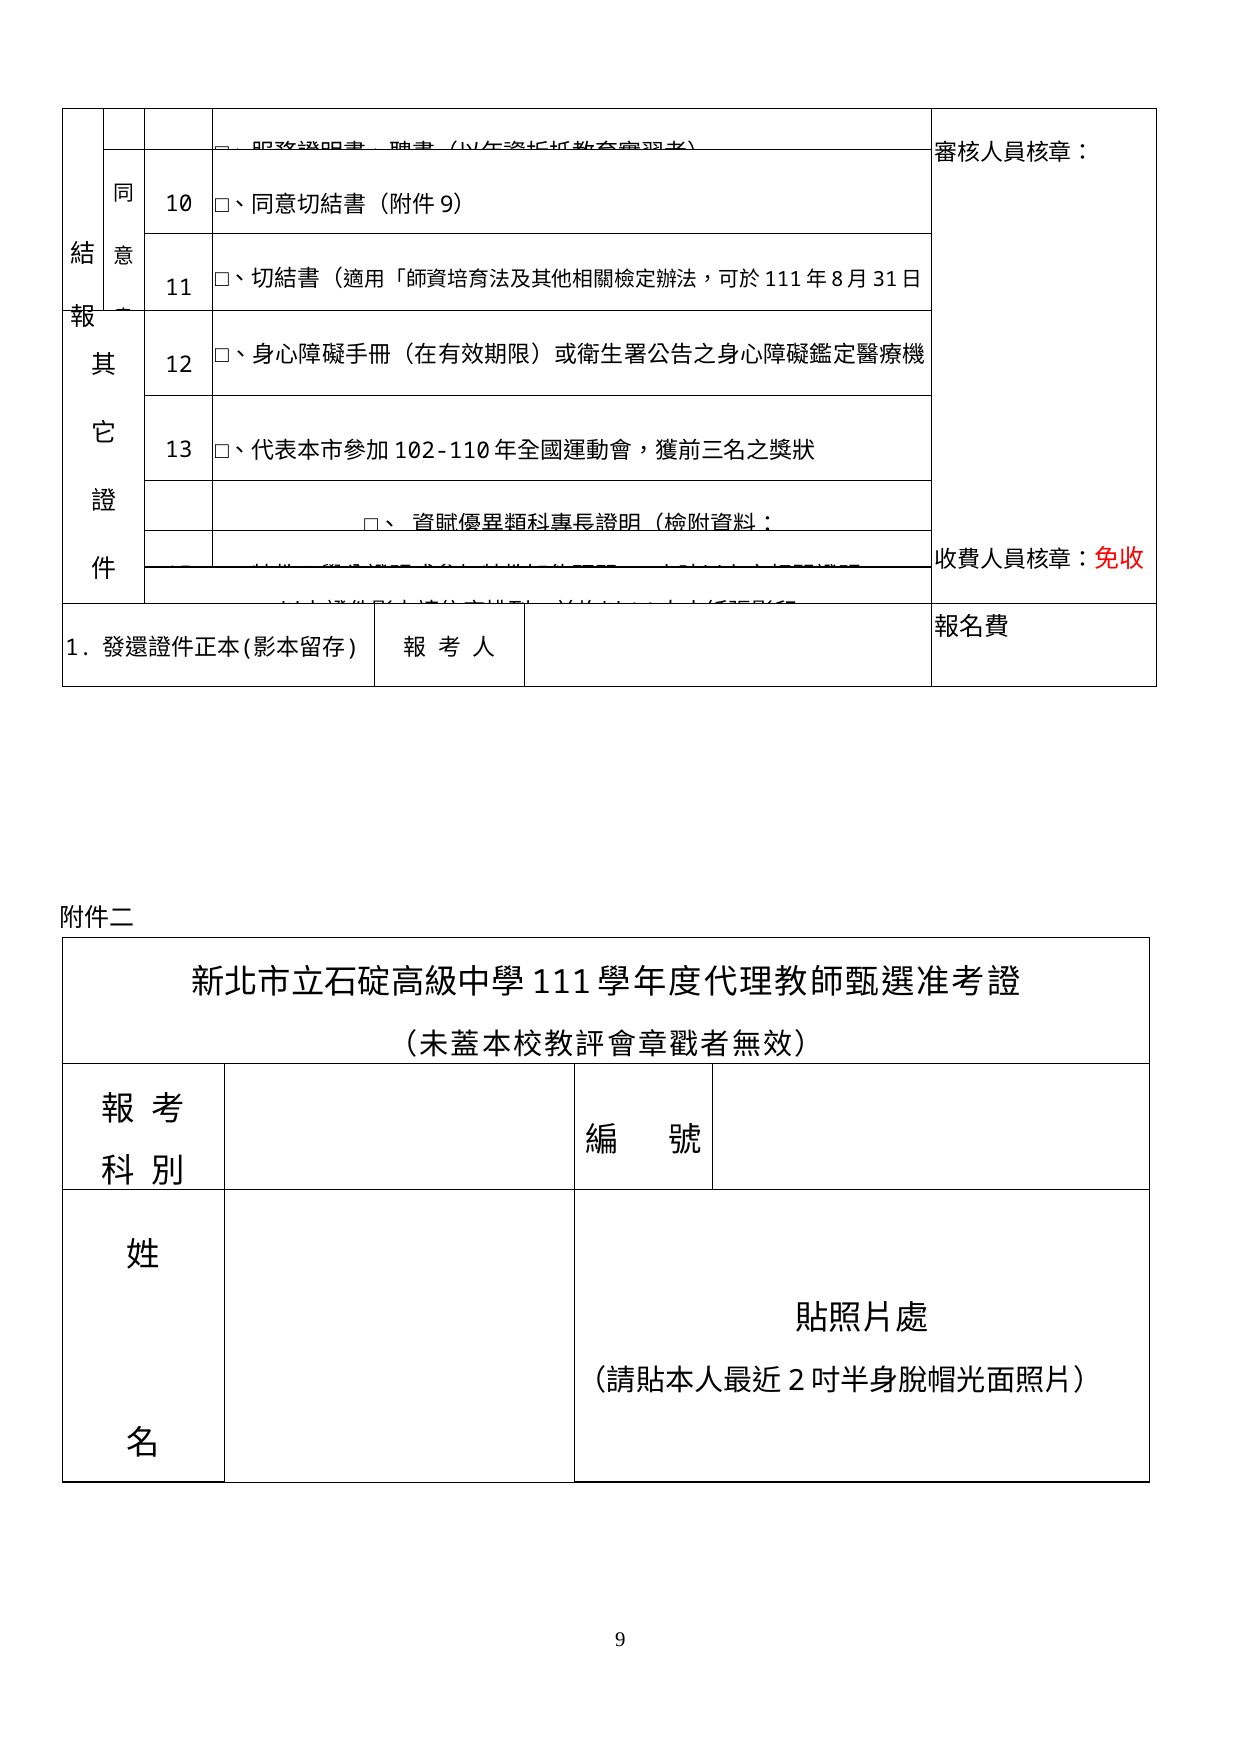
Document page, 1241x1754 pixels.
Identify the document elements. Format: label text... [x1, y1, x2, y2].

table_cell 複檢資格 證 明 [104, 109, 144, 149]
table_cell 15 [145, 531, 212, 566]
table_cell □、 資賦優異類科專長證明（檢附資料： ） [213, 481, 931, 530]
table_cell 報 考 科 別 [63, 1064, 224, 1189]
table_cell □、同意切結書（附件9） [213, 150, 931, 233]
table_cell [525, 604, 931, 686]
table_cell 貼照片處 （請貼本人最近2吋半身脫帽光面照片） [575, 1190, 1149, 1481]
table_cell 編 號 [575, 1064, 712, 1189]
table_cell 以上證件影本請依序排列，並均以A4大小紙張影印 [145, 568, 931, 602]
table_cell □、切結書（適用「師資培育法及其他相關檢定辦法，可於111年8月31日前取得合格證書者 」）（附件5） [213, 234, 931, 310]
table_cell [713, 1064, 1149, 1189]
table_cell 10 [145, 150, 212, 233]
table_cell 審核人員核章： 收費人員核章：免收報名費 [932, 109, 1156, 602]
table_cell □、特教三學分證明或參加特教知能研習54小時以上之相關證明 [213, 531, 931, 566]
table_cell [932, 604, 1156, 686]
table_cell 發還證件正本(影本留存) 發還原准考證 [63, 604, 374, 686]
table_cell □、身心障礙手冊（在有效期限）或衛生署公告之身心障礙鑑定醫療機構診斷證明書 [213, 311, 931, 395]
table_cell 13 [145, 396, 212, 480]
table_cell 其 它 證 件 [63, 311, 144, 602]
table_cell 12 [145, 311, 212, 395]
table_cell [225, 1190, 574, 1481]
table_cell [225, 1064, 574, 1189]
table_cell 姓 名 [63, 1190, 224, 1481]
table_cell 9 [145, 109, 212, 149]
text 附件二 [59, 874, 1181, 937]
table_cell 11 [145, 234, 212, 310]
table_cell 報 考 人 簽 收 [375, 604, 524, 686]
table_cell 14 [145, 481, 212, 521]
table_cell □、服務證明書、聘書（以年資折抵教育實習者） [213, 109, 931, 149]
table_header 新北市立石碇高級中學111學年度代理教師甄選准考證 （未蓋本校教評會章戳者無效） [63, 938, 1149, 1063]
table_cell 同意書 及切結書 [104, 150, 144, 310]
table_cell （寫妥收件人姓名、郵遞區號、地址、貼足32元郵票） [145, 521, 212, 530]
table_cell □、代表本市參加102-110年全國運動會，獲前三名之獎狀 [213, 396, 931, 480]
table_cell 切結報考證件 [63, 109, 103, 310]
